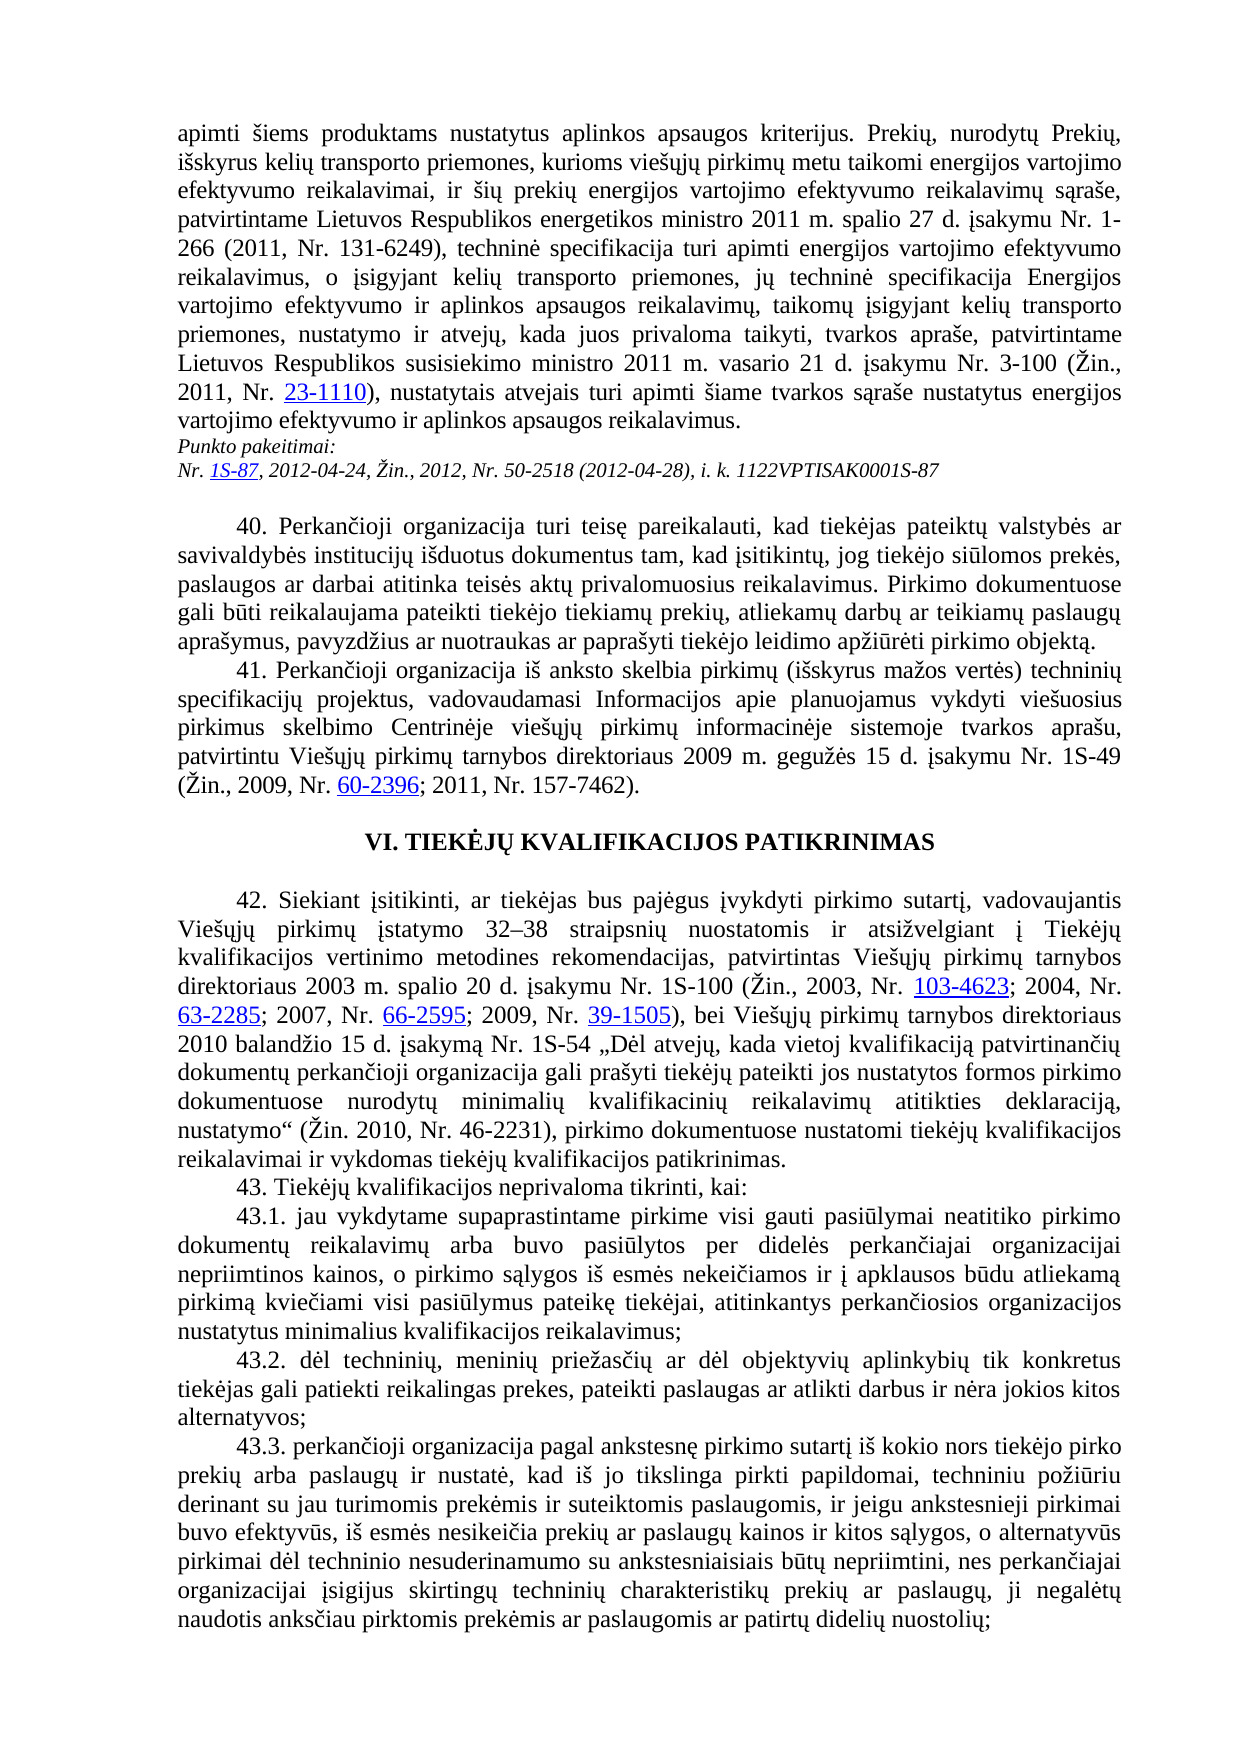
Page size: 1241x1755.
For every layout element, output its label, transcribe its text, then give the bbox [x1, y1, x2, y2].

text VI. TIEKĖJŲ KVALIFIKACIJOS PATIKRINIMAS [177, 827, 1122, 856]
text apimti šiems produktams nustatytus aplinkos apsaugos kriterijus. Prekių, nurodytų Prekių, išskyrus kelių transporto priemones, kurioms viešųjų pirkimų metu taikomi energijos vartojimo efektyvumo reikalavimai, ir šių prekių energijos vartojimo efektyvumo reikalavimų sąraše, patvirtintame Lietuvos Respublikos energetikos ministro 2011 m. spalio 27 d. įsakymu Nr. 1-266 (2011, Nr. 131-6249), techninė specifikacija turi apimti energijos vartojimo efektyvumo reikalavimus, o įsigyjant kelių transporto priemones, jų techninė specifikacija Energijos vartojimo efektyvumo ir aplinkos apsaugos reikalavimų, taikomų įsigyjant kelių transporto priemones, nustatymo ir atvejų, kada juos privaloma taikyti, tvarkos apraše, patvirtintame Lietuvos Respublikos susisiekimo ministro 2011 m. vasario 21 d. įsakymu Nr. 3-100 (Žin., 2011, Nr. 23-1110), nustatytais atvejais turi apimti šiame tvarkos sąraše nustatytus energijos vartojimo efektyvumo ir aplinkos apsaugos reikalavimus. [177, 118, 1122, 434]
text Nr. 1S-87, 2012-04-24, Žin., 2012, Nr. 50-2518 (2012-04-28), i. k. 1122VPTISAK0001S-87 [177, 458, 1122, 482]
text 43.2. dėl techninių, meninių priežasčių ar dėl objektyvių aplinkybių tik konkretus tiekėjas gali patiekti reikalingas prekes, pateikti paslaugas ar atlikti darbus ir nėra jokios kitos alternatyvos; [177, 1345, 1122, 1431]
text 43.1. jau vykdytame supaprastintame pirkime visi gauti pasiūlymai neatitiko pirkimo dokumentų reikalavimų arba buvo pasiūlytos per didelės perkančiajai organizacijai nepriimtinos kainos, o pirkimo sąlygos iš esmės nekeičiamos ir į apklausos būdu atliekamą pirkimą kviečiami visi pasiūlymus pateikę tiekėjai, atitinkantys perkančiosios organizacijos nustatytus minimalius kvalifikacijos reikalavimus; [177, 1201, 1122, 1345]
text 43. Tiekėjų kvalifikacijos neprivaloma tikrinti, kai: [177, 1172, 1122, 1201]
text 40. Perkančioji organizacija turi teisę pareikalauti, kad tiekėjas pateiktų valstybės ar savivaldybės institucijų išduotus dokumentus tam, kad įsitikintų, jog tiekėjo siūlomos prekės, paslaugos ar darbai atitinka teisės aktų privalomuosius reikalavimus. Pirkimo dokumentuose gali būti reikalaujama pateikti tiekėjo tiekiamų prekių, atliekamų darbų ar teikiamų paslaugų aprašymus, pavyzdžius ar nuotraukas ar paprašyti tiekėjo leidimo apžiūrėti pirkimo objektą. [177, 511, 1122, 655]
text 41. Perkančioji organizacija iš anksto skelbia pirkimų (išskyrus mažos vertės) techninių specifikacijų projektus, vadovaudamasi Informacijos apie planuojamus vykdyti viešuosius pirkimus skelbimo Centrinėje viešųjų pirkimų informacinėje sistemoje tvarkos aprašu, patvirtintu Viešųjų pirkimų tarnybos direktoriaus 2009 m. gegužės 15 d. įsakymu Nr. 1S-49 (Žin., 2009, Nr. 60-2396; 2011, Nr. 157-7462). [177, 655, 1122, 799]
text 42. Siekiant įsitikinti, ar tiekėjas bus pajėgus įvykdyti pirkimo sutartį, vadovaujantis Viešųjų pirkimų įstatymo 32–38 straipsnių nuostatomis ir atsižvelgiant į Tiekėjų kvalifikacijos vertinimo metodines rekomendacijas, patvirtintas Viešųjų pirkimų tarnybos direktoriaus 2003 m. spalio 20 d. įsakymu Nr. 1S-100 (Žin., 2003, Nr. 103-4623; 2004, Nr. 63-2285; 2007, Nr. 66-2595; 2009, Nr. 39-1505), bei Viešųjų pirkimų tarnybos direktoriaus 2010 balandžio 15 d. įsakymą Nr. 1S-54 „Dėl atvejų, kada vietoj kvalifikaciją patvirtinančių dokumentų perkančioji organizacija gali prašyti tiekėjų pateikti jos nustatytos formos pirkimo dokumentuose nurodytų minimalių kvalifikacinių reikalavimų atitikties deklaraciją, nustatymo“ (Žin. 2010, Nr. 46-2231), pirkimo dokumentuose nustatomi tiekėjų kvalifikacijos reikalavimai ir vykdomas tiekėjų kvalifikacijos patikrinimas. [177, 885, 1122, 1172]
text 43.3. perkančioji organizacija pagal ankstesnę pirkimo sutartį iš kokio nors tiekėjo pirko prekių arba paslaugų ir nustatė, kad iš jo tikslinga pirkti papildomai, techniniu požiūriu derinant su jau turimomis prekėmis ir suteiktomis paslaugomis, ir jeigu ankstesnieji pirkimai buvo efektyvūs, iš esmės nesikeičia prekių ar paslaugų kainos ir kitos sąlygos, o alternatyvūs pirkimai dėl techninio nesuderinamumo su ankstesniaisiais būtų nepriimtini, nes perkančiajai organizacijai įsigijus skirtingų techninių charakteristikų prekių ar paslaugų, ji negalėtų naudotis anksčiau pirktomis prekėmis ar paslaugomis ar patirtų didelių nuostolių; [177, 1431, 1122, 1632]
text Punkto pakeitimai: [177, 434, 1122, 458]
